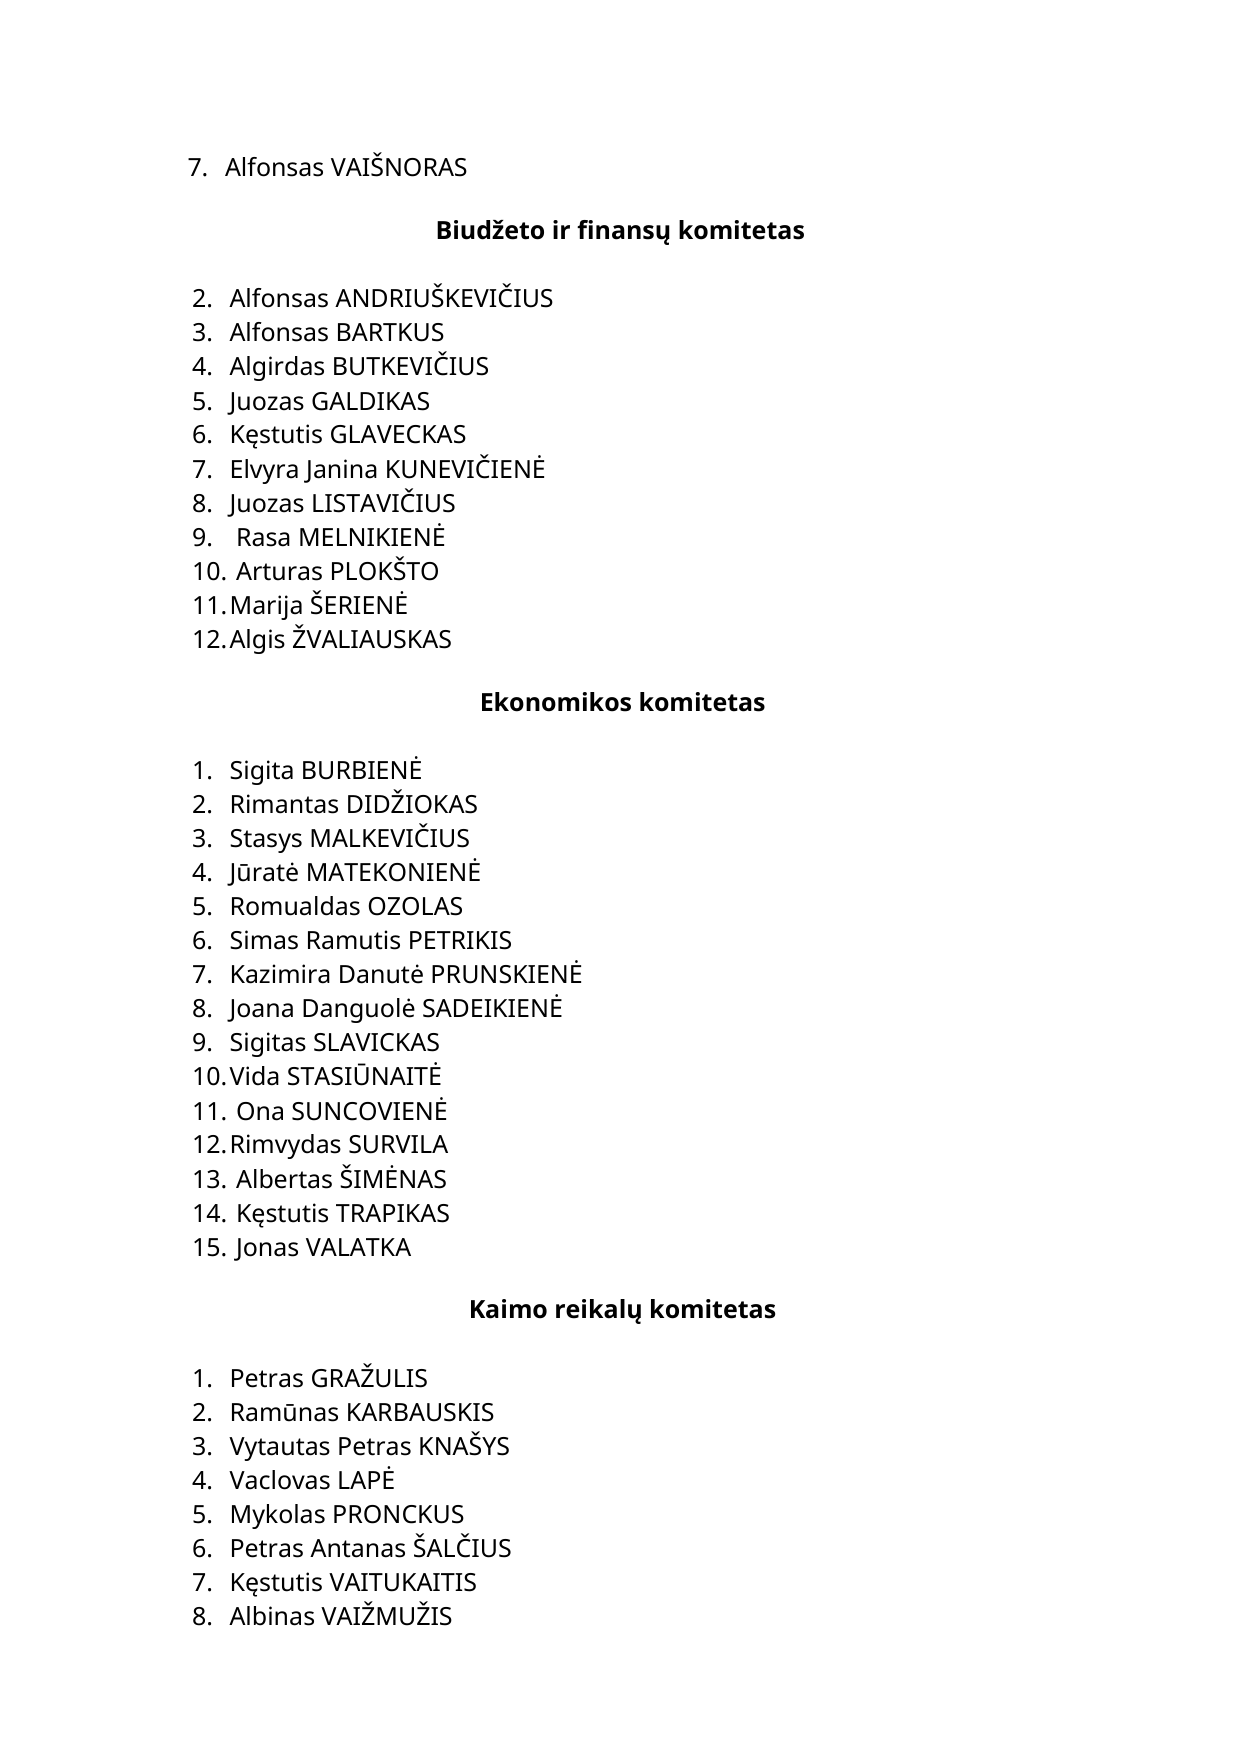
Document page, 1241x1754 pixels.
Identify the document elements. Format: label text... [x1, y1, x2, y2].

text 4. Algirdas BUTKEVIČIUS [192, 349, 1053, 383]
text 5. Juozas GALDIKAS [192, 383, 1053, 417]
text 13. Albertas ŠIMĖNAS [192, 1161, 1053, 1195]
text 12. Algis ŽVALIAUSKAS [192, 622, 1053, 656]
text 7. Kazimira Danutė PRUNSKIENĖ [192, 957, 1053, 991]
text 1. Sigita BURBIENĖ [192, 752, 1053, 787]
text 1. Petras GRAŽULIS [192, 1360, 1053, 1394]
text 3. Alfonsas BARTKUS [192, 315, 1053, 349]
text 4. Jūratė MATEKONIENĖ [192, 855, 1053, 889]
text 2. Rimantas DIDŽIOKAS [192, 787, 1053, 821]
text 10. Arturas PLOKŠTO [192, 553, 1053, 587]
text 6. Petras Antanas ŠALČIUS [192, 1531, 1053, 1565]
text 6. Kęstutis GLAVECKAS [192, 417, 1053, 451]
text Ekonomikos komitetas [192, 684, 1053, 718]
text 8. Albinas VAIŽMUŽIS [192, 1599, 1053, 1633]
text 7. Elvyra Janina KUNEVIČIENĖ [192, 451, 1053, 485]
text 11. Marija ŠERIENĖ [192, 587, 1053, 622]
text 6. Simas Ramutis PETRIKIS [192, 923, 1053, 957]
text 5. Mykolas PRONCKUS [192, 1497, 1053, 1531]
text 4. Vaclovas LAPĖ [192, 1462, 1053, 1497]
text 9. Rasa MELNIKIENĖ [192, 519, 1053, 553]
text 14. Kęstutis TRAPIKAS [192, 1195, 1053, 1229]
text 7. Kęstutis VAITUKAITIS [192, 1565, 1053, 1599]
text Biudžeto ir finansų komitetas [187, 213, 1053, 247]
text 2. Alfonsas ANDRIUŠKEVIČIUS [192, 281, 1053, 315]
text 5. Romualdas OZOLAS [192, 889, 1053, 923]
text 12. Rimvydas SURVILA [192, 1127, 1053, 1161]
text 10. Vida STASIŪNAITĖ [192, 1059, 1053, 1093]
text 2. Ramūnas KARBAUSKIS [192, 1394, 1053, 1428]
text 8. Juozas LISTAVIČIUS [192, 485, 1053, 519]
text 3. Stasys MALKEVIČIUS [192, 821, 1053, 855]
text 11. Ona SUNCOVIENĖ [192, 1093, 1053, 1127]
text 8. Joana Danguolė SADEIKIENĖ [192, 991, 1053, 1025]
text 3. Vytautas Petras KNAŠYS [192, 1428, 1053, 1462]
text Kaimo reikalų komitetas [192, 1292, 1053, 1326]
text 9. Sigitas SLAVICKAS [192, 1025, 1053, 1059]
text 7. Alfonsas VAIŠNORAS [187, 150, 1053, 184]
text 15. Jonas VALATKA [192, 1229, 1053, 1263]
